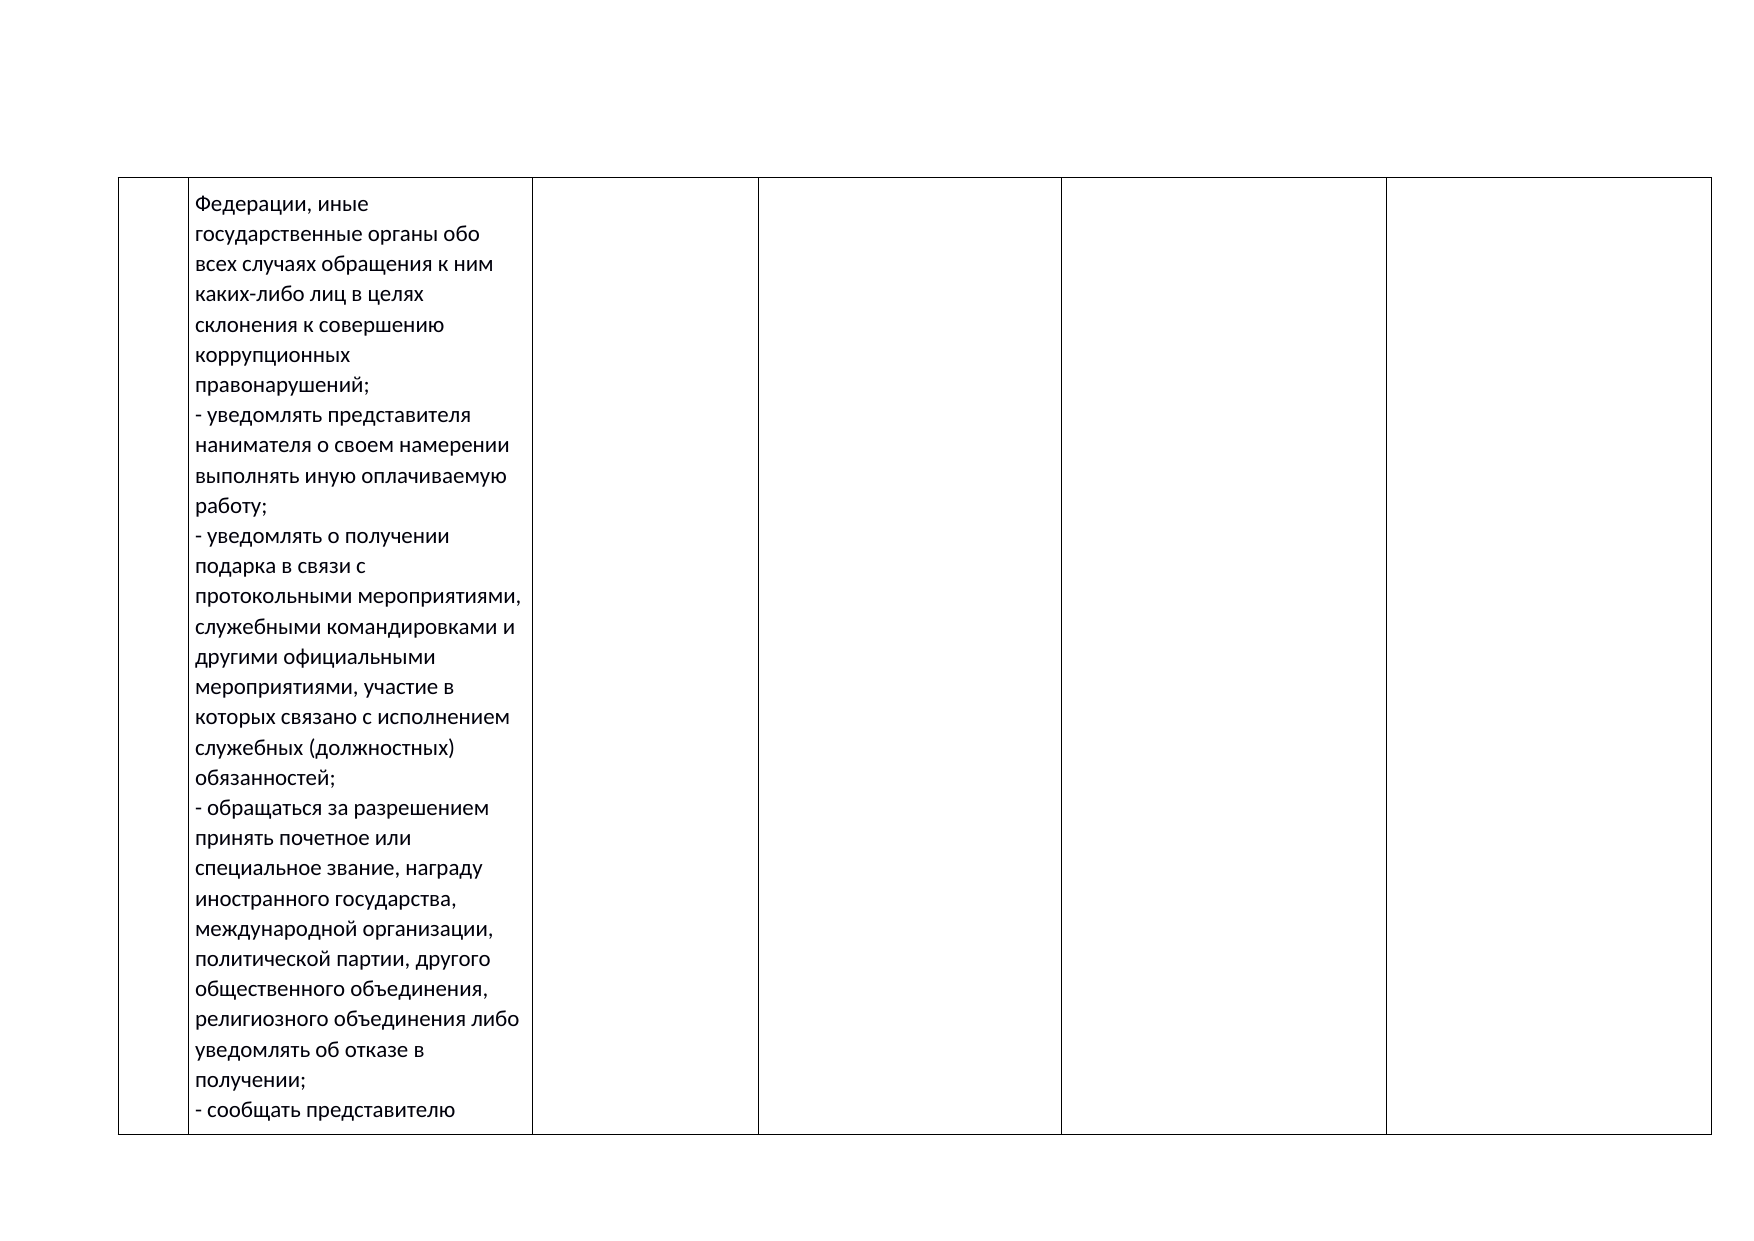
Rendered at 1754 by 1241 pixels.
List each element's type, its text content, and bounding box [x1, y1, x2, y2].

table_cell [119, 178, 188, 1134]
table_cell Федерации, иные государственные органы обо всех случаях обращения к ним каких-либо лиц в целях склонения к совершению коррупционных правонарушений; - уведомлять представителя нанимателя о своем намерении выполнять иную оплачиваемую работу; - уведомлять о получении подарка в связи с протокольными мероприятиями, служебными командировками и другими официальными мероприятиями, участие в которых связано с исполнением служебных (должностных) обязанностей; - обращаться за разрешением принять почетное или специальное звание, награду иностранного государства, международной организации, политической партии, другого общественного объединения, религиозного объединения либо уведомлять об отказе в получении; - сообщать представителю [189, 178, 532, 1134]
table_cell [759, 178, 1061, 1134]
table_cell [533, 178, 758, 1134]
table_cell [1062, 178, 1386, 1134]
table_cell [1387, 178, 1711, 1134]
